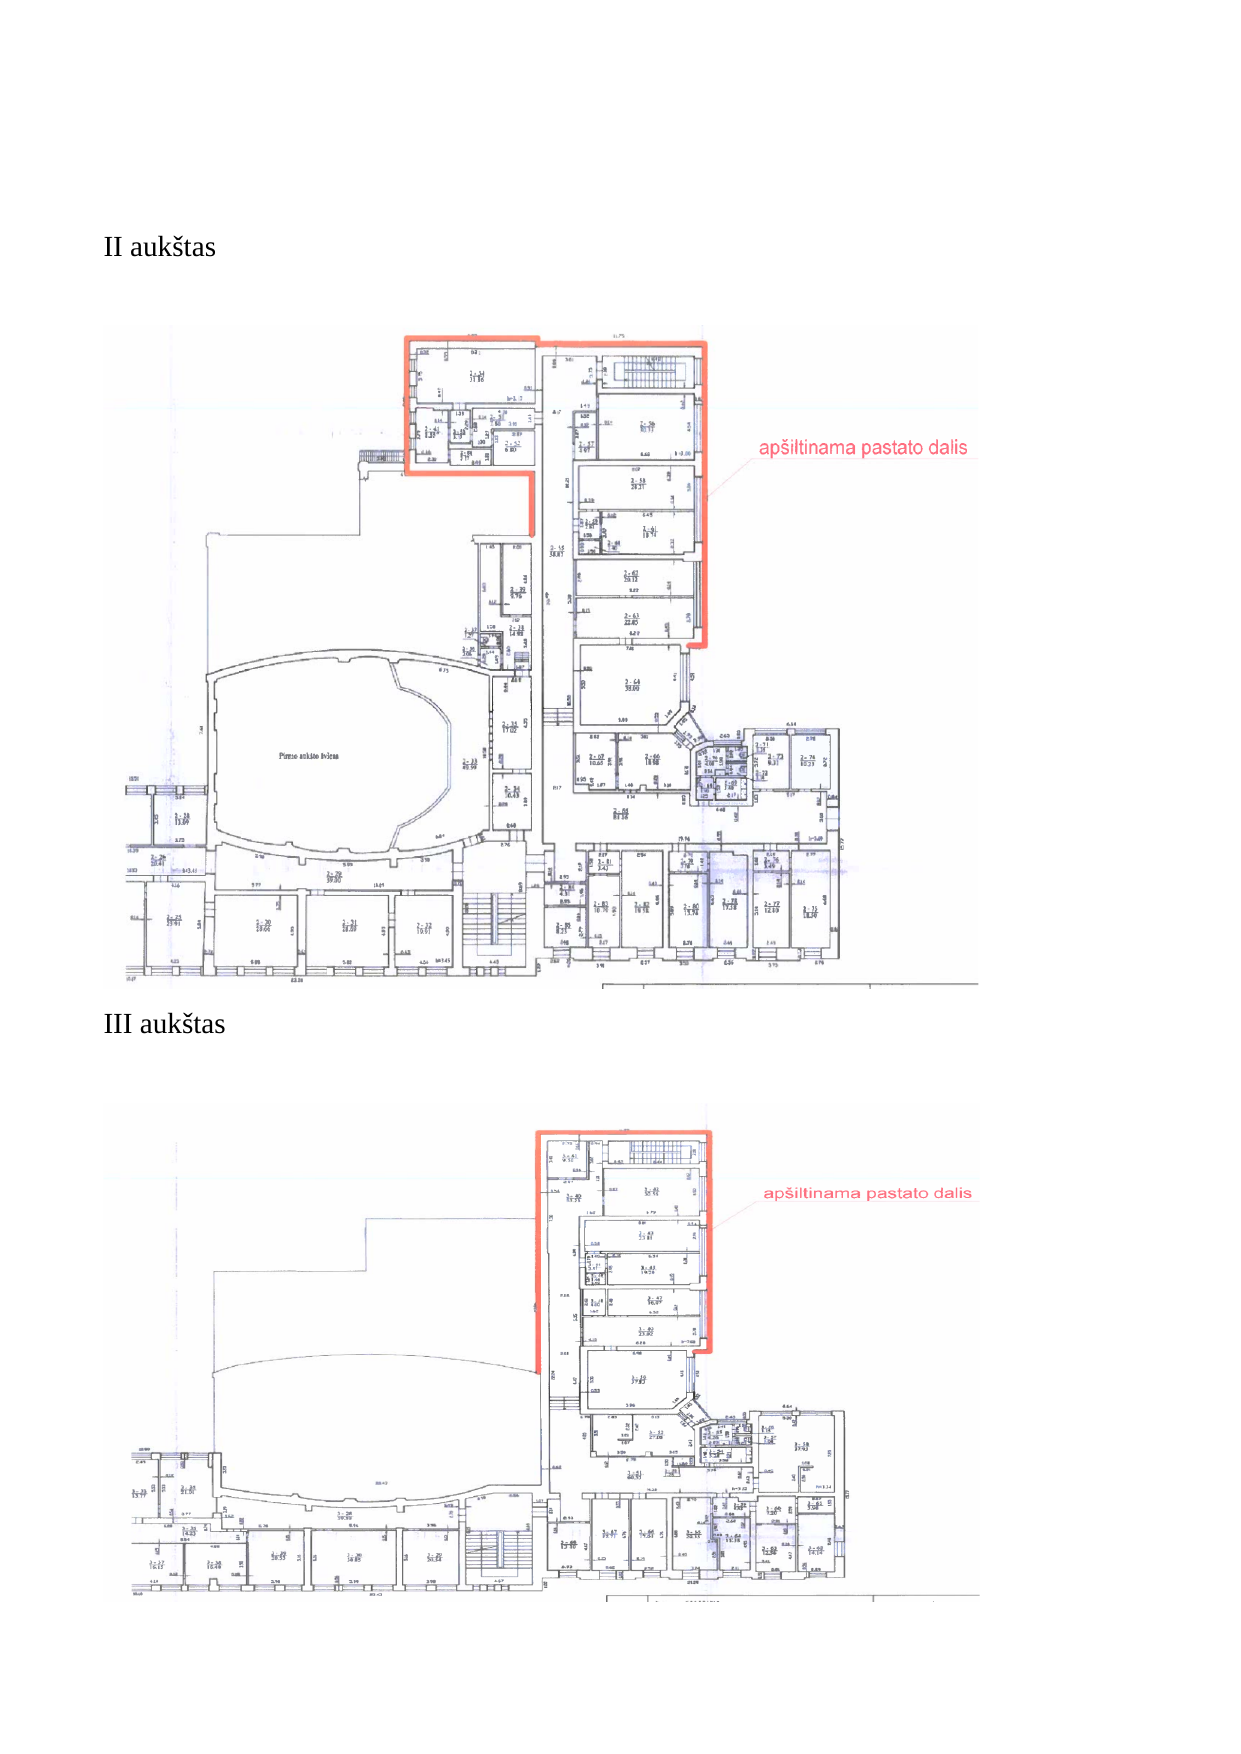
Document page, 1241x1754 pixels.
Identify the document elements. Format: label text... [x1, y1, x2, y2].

text II aukštas [103, 229, 1181, 262]
text III aukštas [103, 1006, 1181, 1039]
